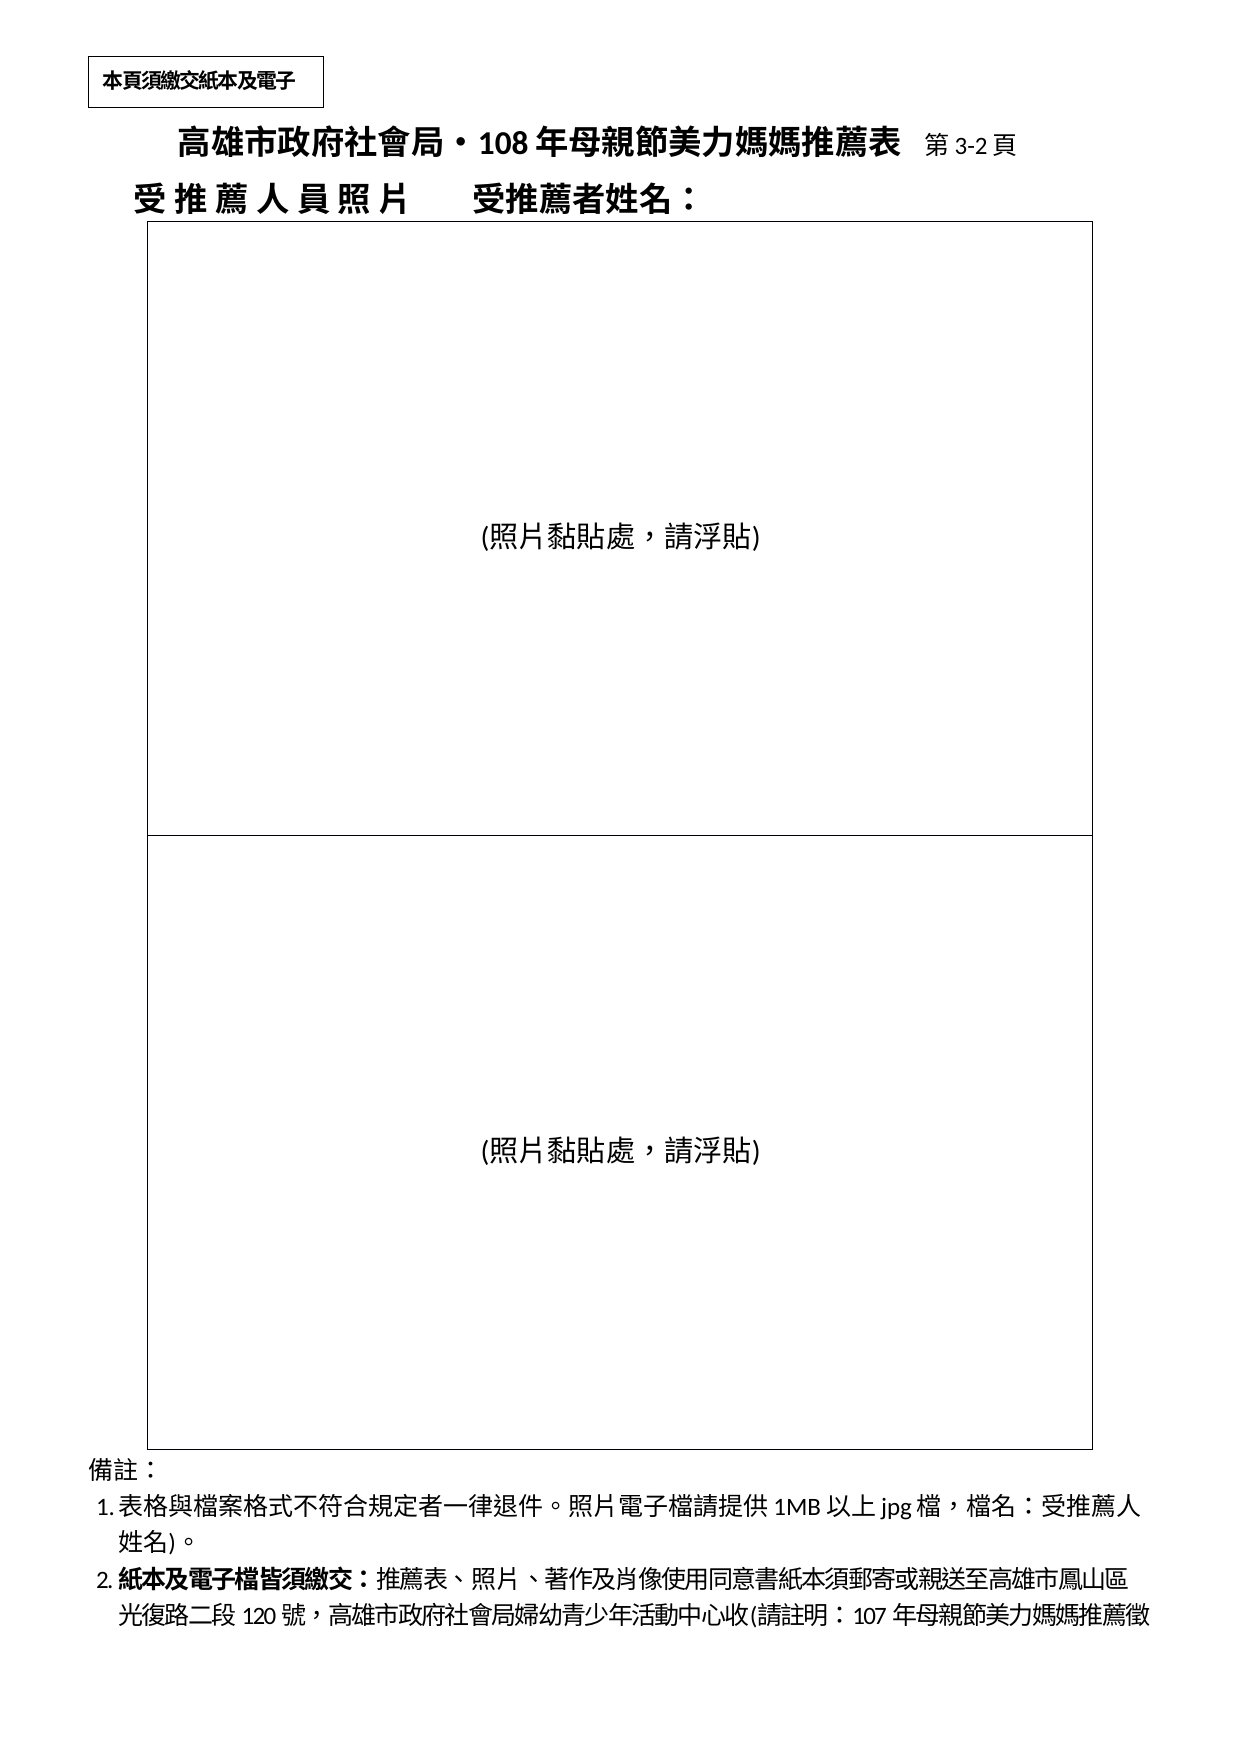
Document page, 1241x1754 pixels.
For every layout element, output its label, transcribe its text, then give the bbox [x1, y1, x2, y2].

text 高雄市政府社會局‧108年母親節美力媽媽推薦表 第3-2頁 [118, 116, 1152, 164]
text 本頁須繳交紙本及電子檔 [103, 64, 308, 99]
table_header (照片黏貼處，請浮貼) [148, 222, 1092, 835]
text 受 推 薦 人 員 照 片 受推薦者姓名： [118, 173, 1152, 221]
list 紙本及電子檔皆須繳交：推薦表、照片、著作及肖像使用同意書紙本須郵寄或親送至高雄市鳳山區光復路二段120號，高雄市政府社會局婦幼青少年活動中心收(請註明：107年母親節美力媽媽推薦徵 [96, 1559, 1152, 1632]
list 表格與檔案格式不符合規定者一律退件。照片電子檔請提供1MB以上jpg檔，檔名：受推薦人姓名)。 [96, 1487, 1152, 1559]
table_cell (照片黏貼處，請浮貼) [148, 836, 1092, 1449]
text 備註： [89, 1450, 1152, 1487]
